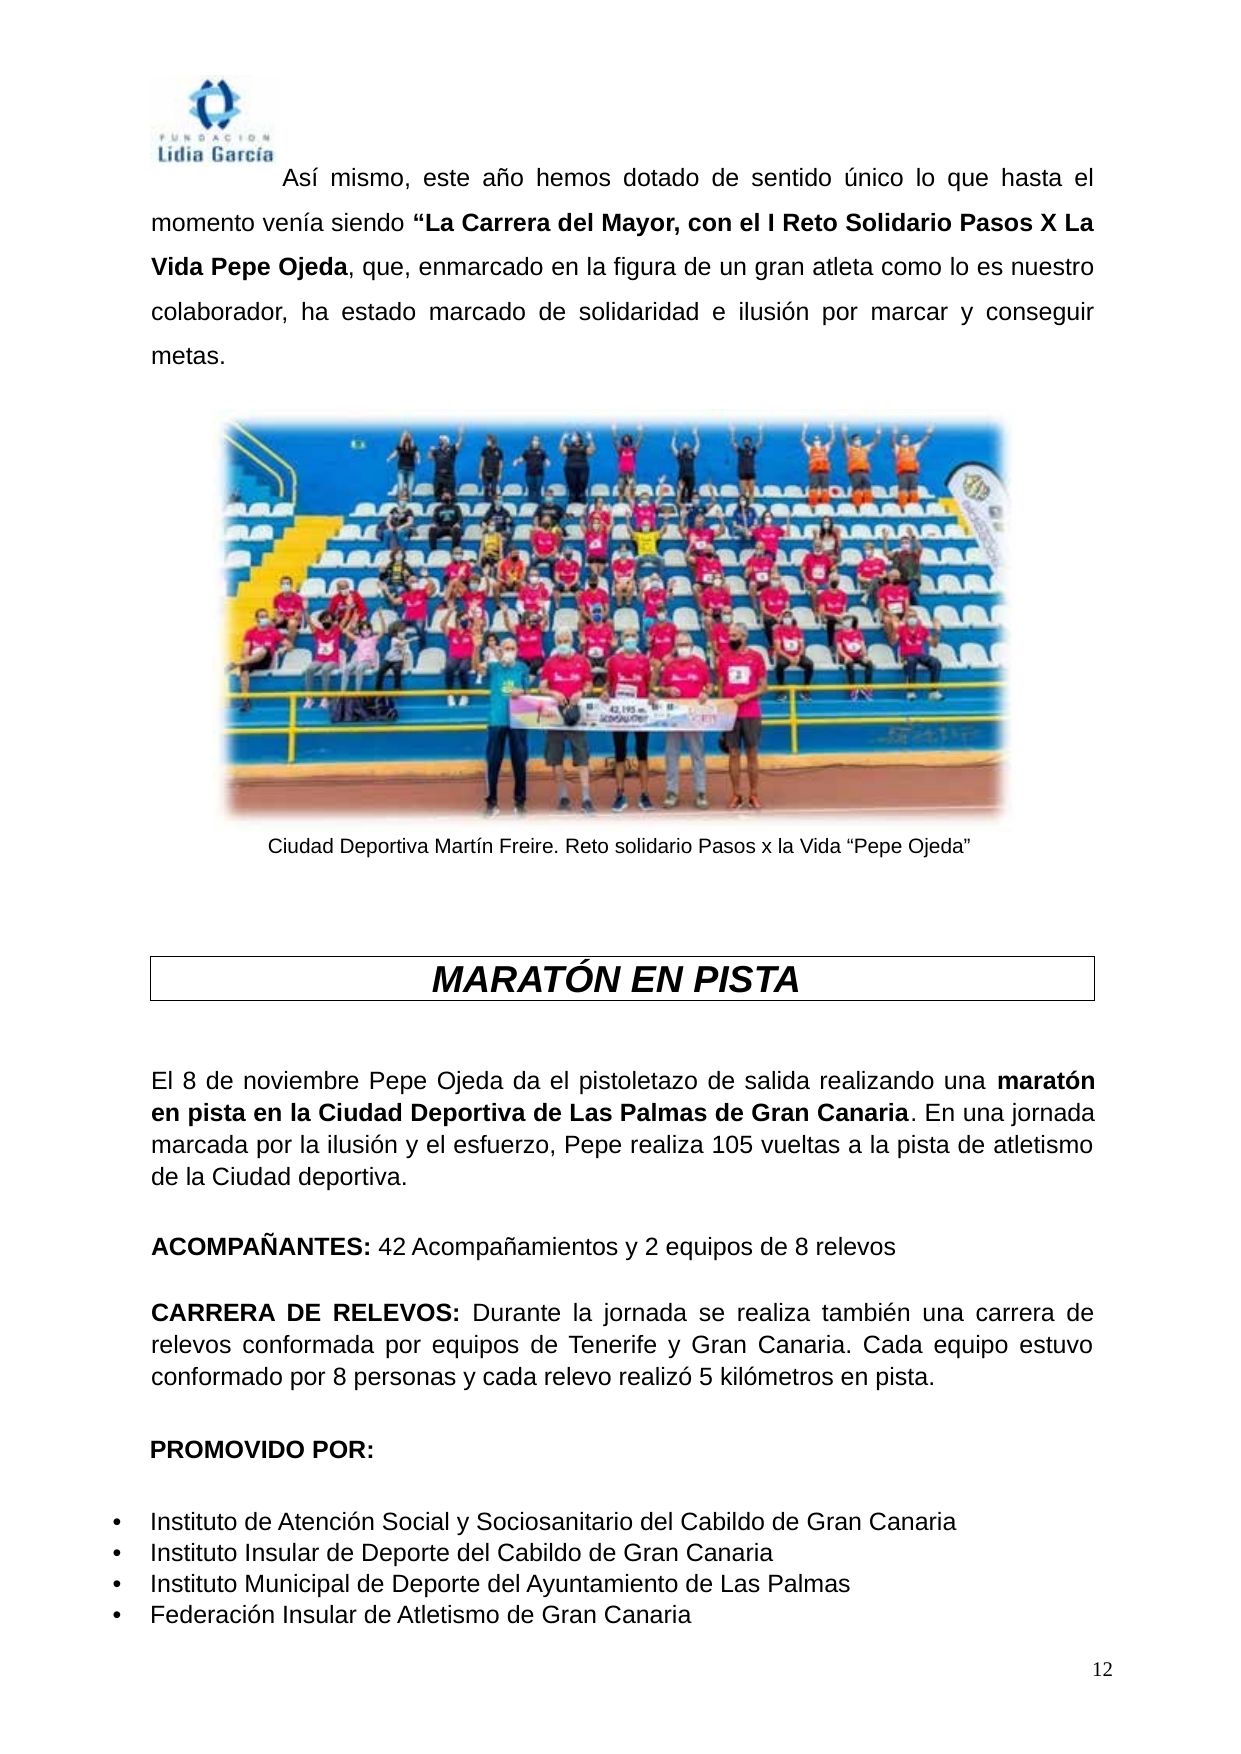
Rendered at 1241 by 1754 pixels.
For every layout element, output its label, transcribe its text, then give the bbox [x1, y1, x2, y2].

text Así mismo, este año hemos dotado de sentido único lo que hasta el momento venía siendo “La Carrera del Mayor, con el I Reto Solidario Pasos X La Vida Pepe Ojeda, que, enmarcado en la figura de un gran atleta como lo es nuestro colaborador, ha estado marcado de solidaridad e ilusión por marcar y conseguir metas. [151, 163, 1095, 370]
text El 8 de noviembre Pepe Ojeda da el pistoletazo de salida realizando una maratón en pista en la Ciudad Deportiva de Las Palmas de Gran Canaria. En una jornada marcada por la ilusión y el esfuerzo, Pepe realiza 105 vueltas a la pista de atletismo de la Ciudad deportiva. [151, 1066, 1095, 1191]
text CARRERA DE RELEVOS: Durante la jornada se realiza también una carrera de relevos conformada por equipos de Tenerife y Gran Canaria. Cada equipo estuvo conformado por 8 personas y cada relevo realizó 5 kilómetros en pista. [151, 1298, 1095, 1391]
list Instituto Municipal de Deporte del Ayuntamiento de Las Palmas [112, 1569, 1109, 1597]
list Federación Insular de Atletismo de Gran Canaria [112, 1600, 1109, 1628]
list Instituto de Atención Social y Sociosanitario del Cabildo de Gran Canaria [112, 1507, 1109, 1536]
list Instituto Insular de Deporte del Cabildo de Gran Canaria [112, 1538, 1109, 1567]
subtitle MARATÓN EN PISTA [151, 957, 1094, 1000]
text PROMOVIDO POR: [149, 1436, 1118, 1464]
text Ciudad Deportiva Martín Freire. Reto solidario Pasos x la Vida “Pepe Ojeda” [150, 834, 1094, 858]
text ACOMPAÑANTES: 42 Acompañamientos y 2 equipos de 8 relevos [151, 1232, 1107, 1261]
